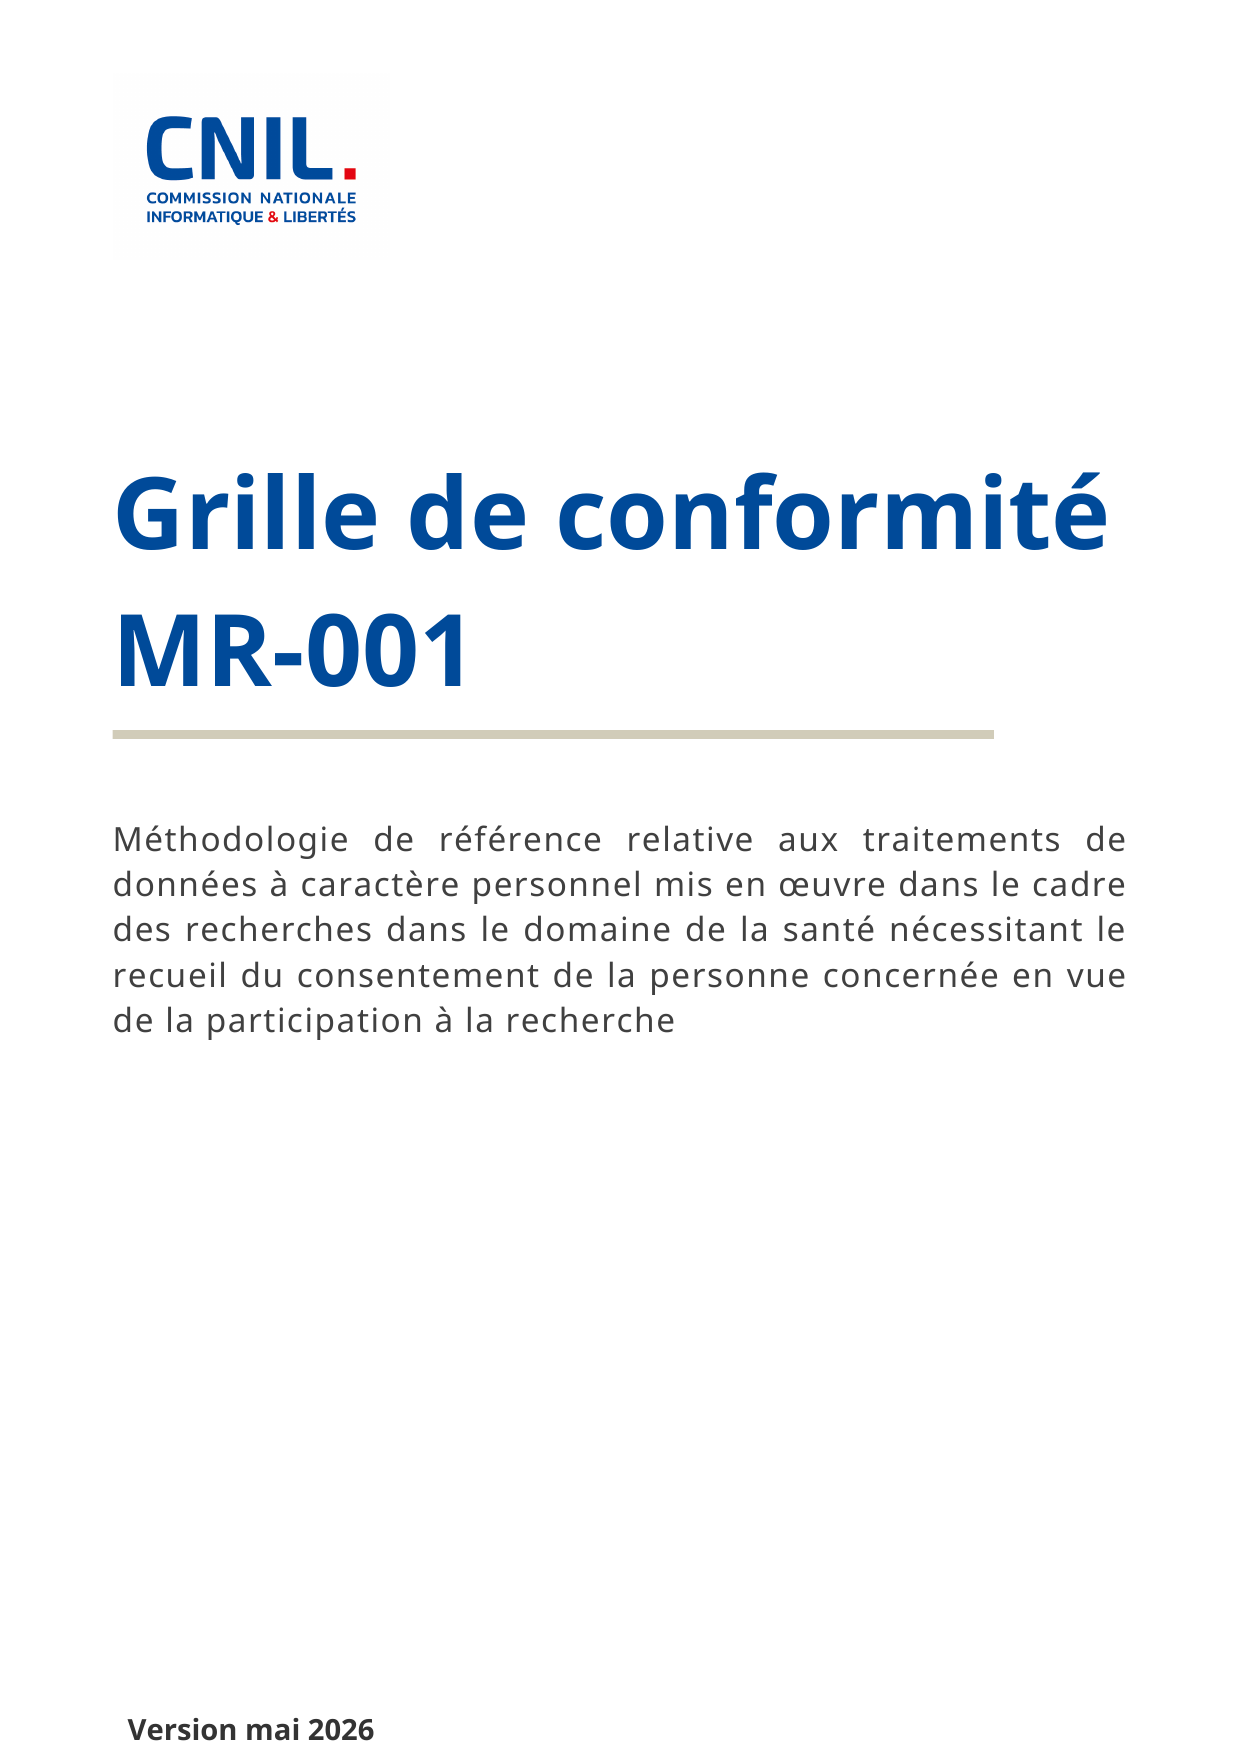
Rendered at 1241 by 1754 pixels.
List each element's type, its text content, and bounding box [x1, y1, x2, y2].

text Version mai 2026 [127, 1709, 485, 1746]
text Méthodologie de référence relative aux traitements de données à caractère personnel mis en œuvre dans le cadre des recherches dans le domaine de la santé nécessitant le recueil du consentement de la personne concernée en vue de la participation à la recherche [112, 815, 1128, 1042]
text Grille de conformité MR-001 [112, 443, 1128, 715]
